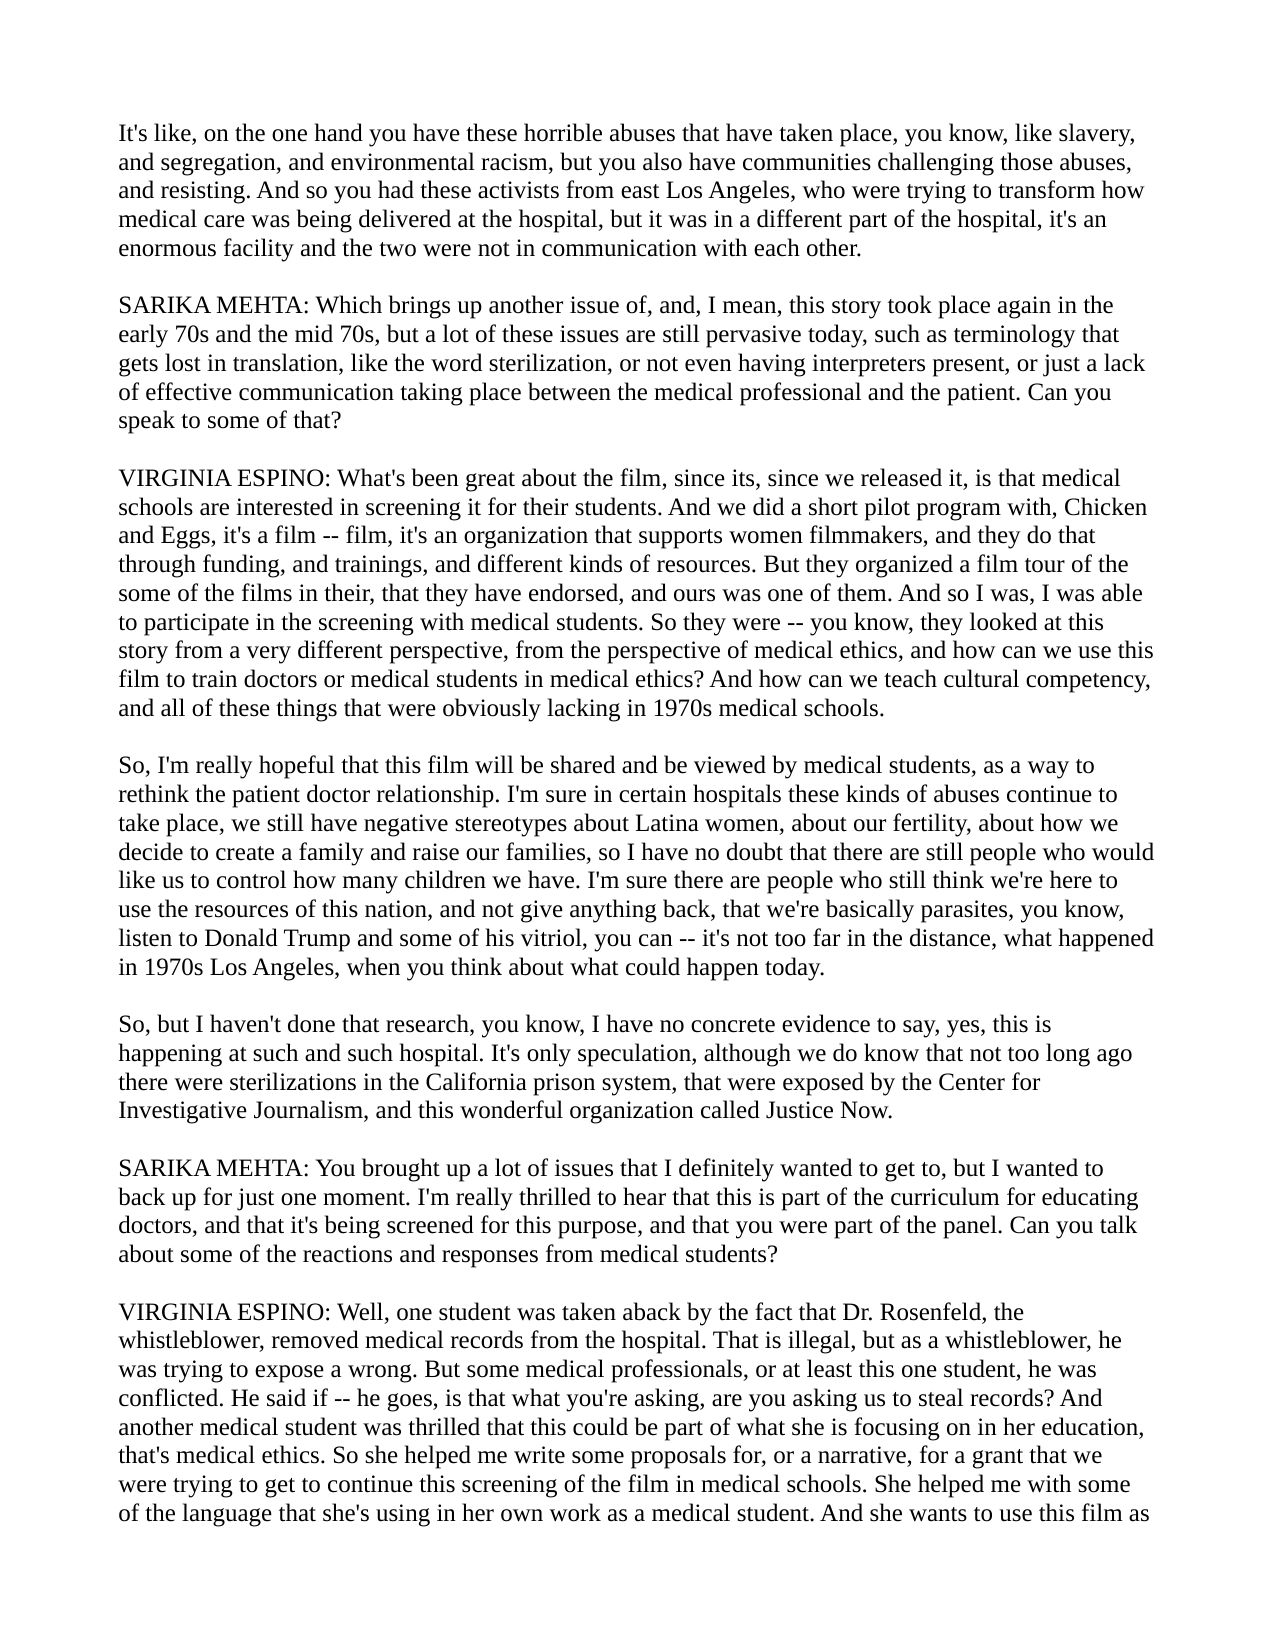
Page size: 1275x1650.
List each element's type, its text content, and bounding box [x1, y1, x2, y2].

text VIRGINIA ESPINO: Well, one student was taken aback by the fact that Dr. Rosenfeld, the whistleblower, removed medical records from the hospital. That is illegal, but as a whistleblower, he was trying to expose a wrong. But some medical professionals, or at least this one student, he was conflicted. He said if -- he goes, is that what you're asking, are you asking us to steal records? And another medical student was thrilled that this could be part of what she is focusing on in her education, that's medical ethics. So she helped me write some proposals for, or a narrative, for a grant that we were trying to get to continue this screening of the film in medical schools. She helped me with some of the language that she's using in her own work as a medical student. And she wants to use this film as [118, 1297, 1157, 1527]
text VIRGINIA ESPINO: What's been great about the film, since its, since we released it, is that medical schools are interested in screening it for their students. And we did a short pilot program with, Chicken and Eggs, it's a film -- film, it's an organization that supports women filmmakers, and they do that through funding, and trainings, and different kinds of resources. But they organized a film tour of the some of the films in their, that they have endorsed, and ours was one of them. And so I was, I was able to participate in the screening with medical students. So they were -- you know, they looked at this story from a very different perspective, from the perspective of medical ethics, and how can we use this film to train doctors or medical students in medical ethics? And how can we teach cultural competency, and all of these things that were obviously lacking in 1970s medical schools. [118, 463, 1157, 722]
text SARIKA MEHTA: Which brings up another issue of, and, I mean, this story took place again in the early 70s and the mid 70s, but a lot of these issues are still pervasive today, such as terminology that gets lost in translation, like the word sterilization, or not even having interpreters present, or just a lack of effective communication taking place between the medical professional and the patient. Can you speak to some of that? [118, 291, 1157, 434]
text It's like, on the one hand you have these horrible abuses that have taken place, you know, like slavery, and segregation, and environmental racism, but you also have communities challenging those abuses, and resisting. And so you had these activists from east Los Angeles, who were trying to transform how medical care was being delivered at the hospital, but it was in a different part of the hospital, it's an enormous facility and the two were not in communication with each other. [118, 118, 1157, 262]
text So, I'm really hopeful that this film will be shared and be viewed by medical students, as a way to rethink the patient doctor relationship. I'm sure in certain hospitals these kinds of abuses continue to take place, we still have negative stereotypes about Latina women, about our fertility, about how we decide to create a family and raise our families, so I have no doubt that there are still people who would like us to control how many children we have. I'm sure there are people who still think we're here to use the resources of this nation, and not give anything back, that we're basically parasites, you know, listen to Donald Trump and some of his vitriol, you can -- it's not too far in the distance, what happened in 1970s Los Angeles, when you think about what could happen today. [118, 751, 1157, 981]
text SARIKA MEHTA: You brought up a lot of issues that I definitely wanted to get to, but I wanted to back up for just one moment. I'm really thrilled to hear that this is part of the curriculum for educating doctors, and that it's being screened for this purpose, and that you were part of the panel. Can you talk about some of the reactions and responses from medical students? [118, 1153, 1157, 1268]
text So, but I haven't done that research, you know, I have no concrete evidence to say, yes, this is happening at such and such hospital. It's only speculation, although we do know that not too long ago there were sterilizations in the California prison system, that were exposed by the Center for Investigative Journalism, and this wonderful organization called Justice Now. [118, 1009, 1157, 1124]
